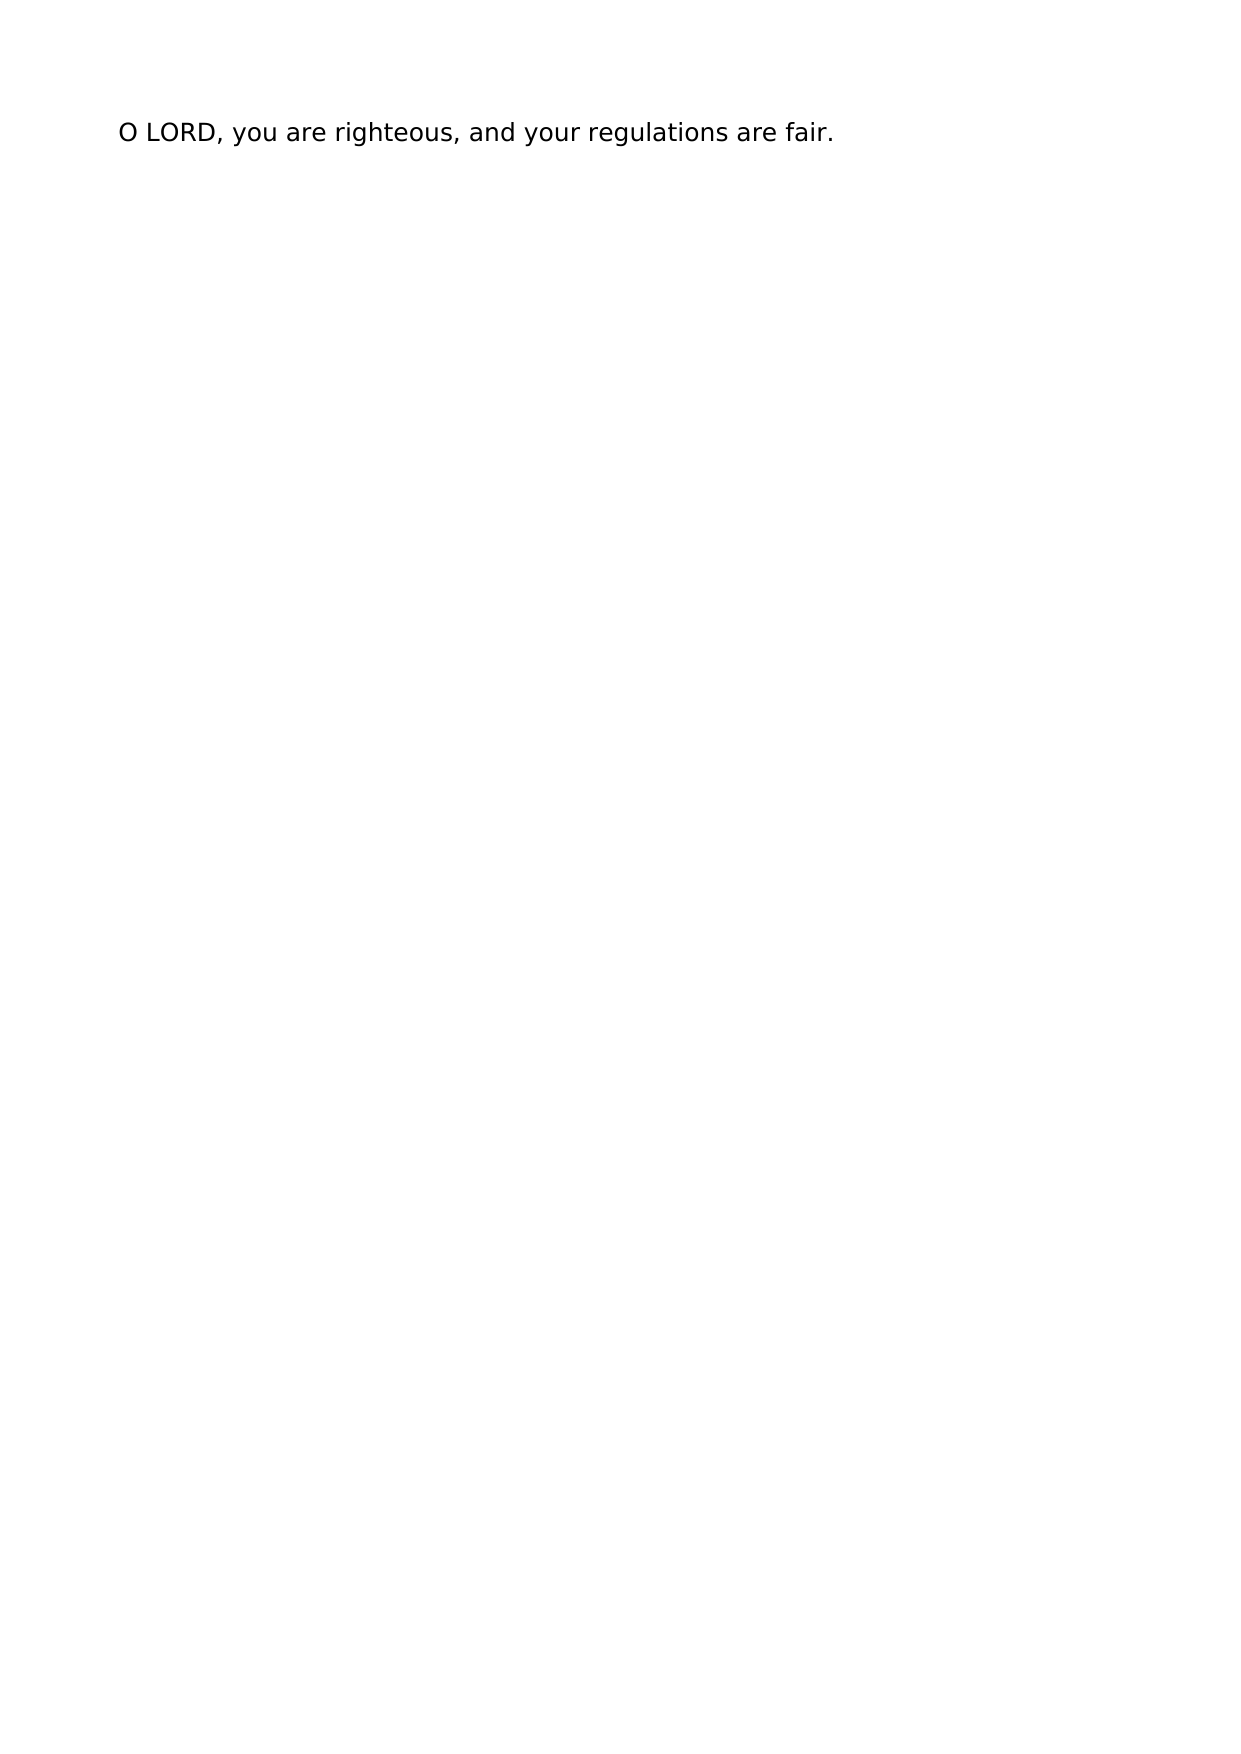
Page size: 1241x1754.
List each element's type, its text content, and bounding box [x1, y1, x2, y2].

text O LORD, you are righteous, and your regulations are fair. [118, 118, 1122, 147]
